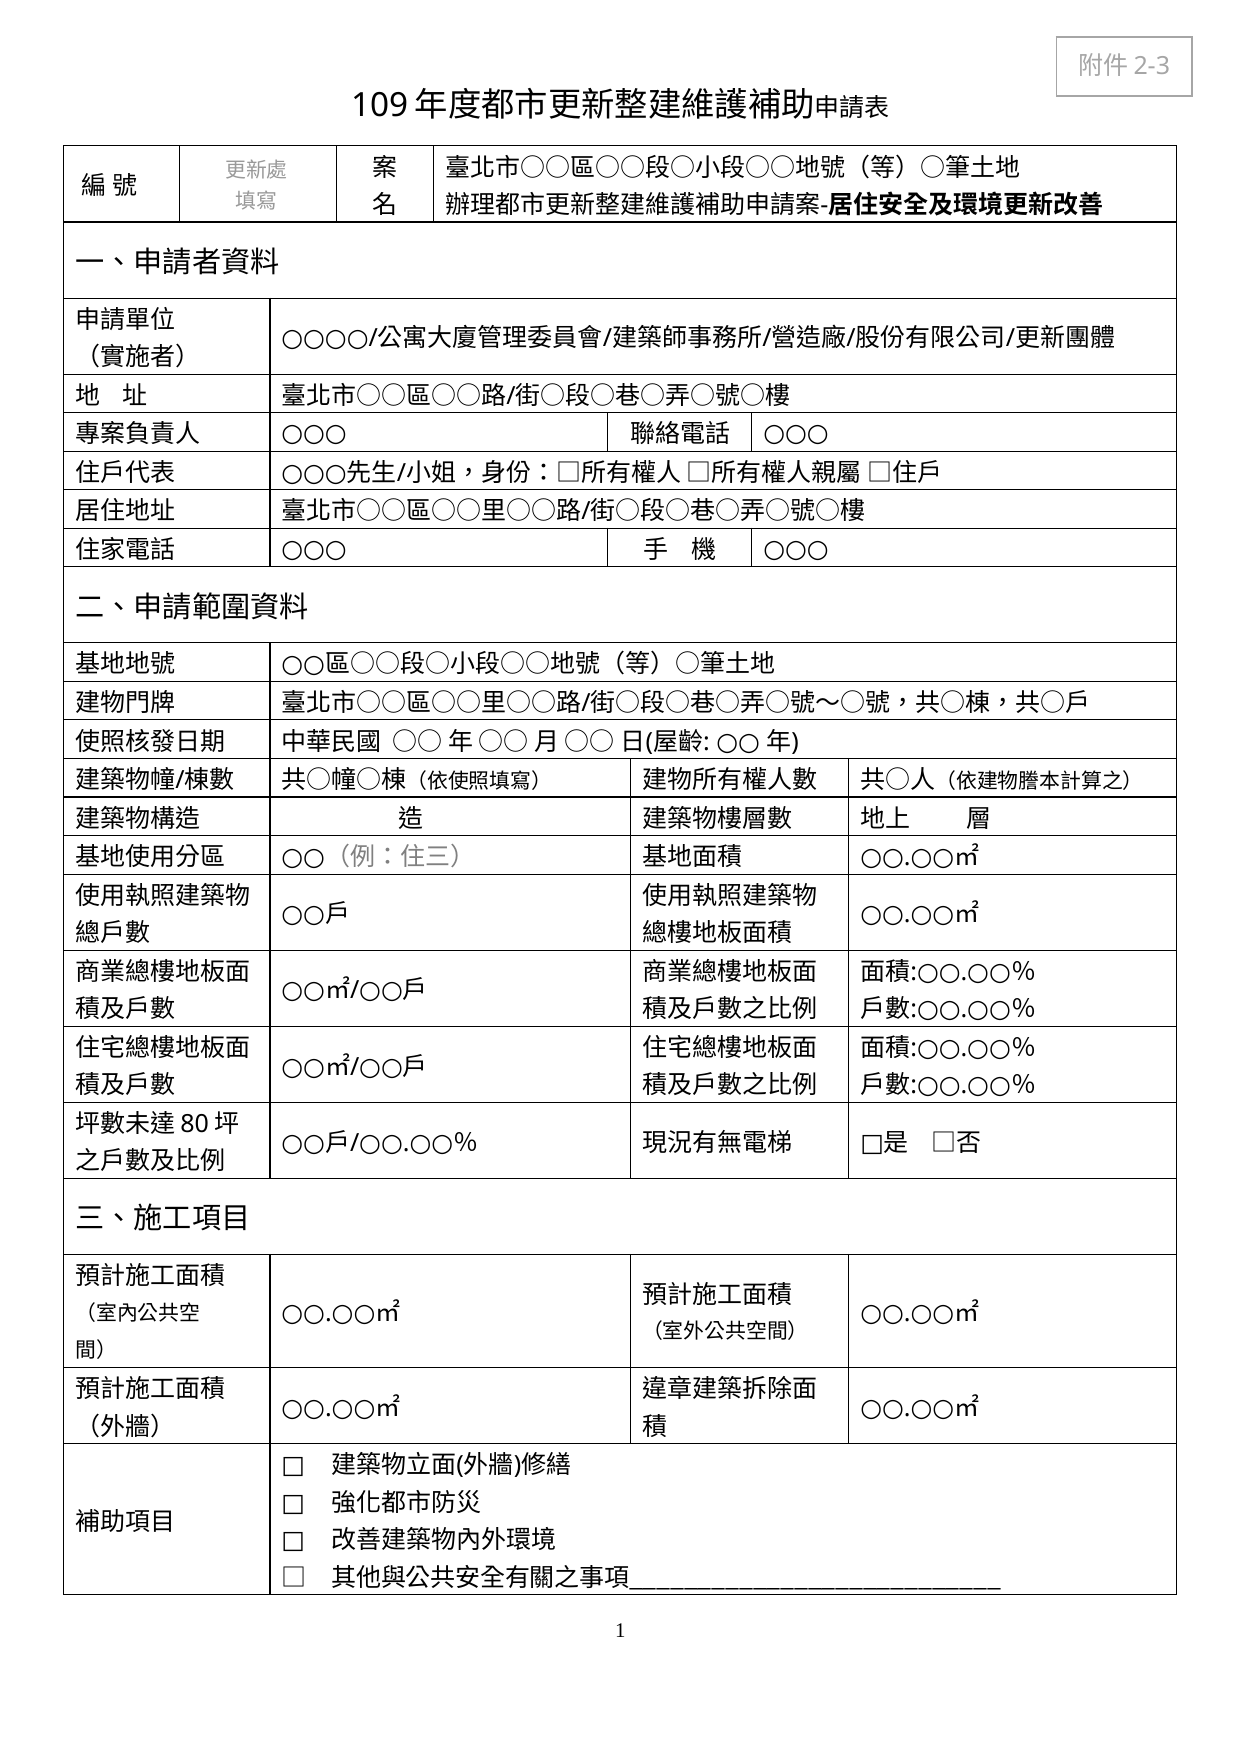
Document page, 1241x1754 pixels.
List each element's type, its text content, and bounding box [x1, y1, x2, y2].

table_cell 現況有無電梯 [631, 1103, 848, 1178]
table_cell 一、申請者資料 [64, 223, 1176, 297]
table_cell □是 □否 [849, 1103, 1176, 1178]
table_cell 造 [271, 798, 630, 835]
table_cell 住家電話 [64, 529, 269, 566]
table_header 臺北市○○區○○段○小段○○地號（等）○筆土地 辦理都市更新整建維護補助申請案-居住安全及環境更新改善 [434, 146, 1176, 221]
table_cell ○○區○○段○小段○○地號（等）○筆土地 [271, 643, 1176, 681]
table_cell 使用執照建築物總樓地板面積 [631, 875, 848, 949]
table_cell 建築物幢/棟數 [64, 759, 269, 796]
table_cell 中華民國 ○○ 年 ○○ 月 ○○ 日(屋齡: ○○ 年) [271, 720, 1176, 758]
table_cell 坪數未達80坪之戶數及比例 [64, 1103, 269, 1178]
table_cell ○○.○○㎡ [849, 836, 1176, 873]
table_cell 專案負責人 [64, 413, 269, 451]
table_cell ○○○ [271, 529, 607, 566]
table_cell ○○.○○㎡ [271, 1255, 630, 1367]
table_cell 三、施工項目 [64, 1179, 1176, 1254]
table_cell 住宅總樓地板面積及戶數 [64, 1027, 269, 1102]
table_cell 預計施工面積（室內公共空間） [64, 1255, 269, 1367]
table_cell ○○.○○㎡ [849, 875, 1176, 949]
table_cell 基地地號 [64, 643, 269, 681]
table_cell 臺北市○○區○○里○○路/街○段○巷○弄○號～○號，共○棟，共○戶 [271, 682, 1176, 719]
table_cell 預計施工面積 （室外公共空間） [631, 1255, 848, 1367]
table_cell 共○幢○棟（依使照填寫） [271, 759, 630, 796]
table_cell ○○.○○㎡ [271, 1368, 630, 1443]
table_cell 基地面積 [631, 836, 848, 873]
table_cell 面積:○○.○○％ 戶數:○○.○○％ [849, 1027, 1176, 1102]
table_cell 基地使用分區 [64, 836, 269, 873]
table_cell ○○.○○㎡ [849, 1368, 1176, 1443]
table_cell 臺北市○○區○○路/街○段○巷○弄○號○樓 [271, 375, 1176, 412]
table_cell 補助項目 [64, 1444, 269, 1594]
table_header 編 號 [64, 146, 179, 221]
table_cell ○○㎡/○○戶 [271, 1027, 630, 1102]
table_cell 違章建築拆除面積 [631, 1368, 848, 1443]
table_cell 建築物立面(外牆)修繕 強化都市防災 改善建築物內外環境 其他與公共安全有關之事項___________________________ [271, 1444, 1176, 1594]
table_cell 建築物樓層數 [631, 798, 848, 835]
table_cell 住宅總樓地板面積及戶數之比例 [631, 1027, 848, 1102]
table_cell 使用執照建築物總戶數 [64, 875, 269, 949]
table_cell 商業總樓地板面積及戶數 [64, 951, 269, 1026]
table_cell 住戶代表 [64, 452, 269, 489]
table_cell 聯絡電話 [608, 413, 751, 451]
table_cell 申請單位 （實施者） [64, 299, 269, 373]
table_cell 商業總樓地板面積及戶數之比例 [631, 951, 848, 1026]
table_cell 面積:○○.○○％ 戶數:○○.○○％ [849, 951, 1176, 1026]
text [1057, 38, 1191, 95]
table_cell 建物門牌 [64, 682, 269, 719]
table_header 案 名 [337, 146, 433, 221]
table_cell 二、申請範圍資料 [64, 567, 1176, 642]
table_cell 地上 層 [849, 798, 1176, 835]
table_cell 地 址 [64, 375, 269, 412]
table_cell 建築物構造 [64, 798, 269, 835]
table_cell ○○戶 [271, 875, 630, 949]
table_cell 居住地址 [64, 490, 269, 528]
text 附件2-3 [1072, 45, 1176, 81]
table_cell ○○.○○㎡ [849, 1255, 1176, 1367]
table_cell ○○○先生/小姐，身份：□所有權人 □所有權人親屬 □住戶 [271, 452, 1176, 489]
table_cell 建物所有權人數 [631, 759, 848, 796]
table_cell ○○㎡/○○戶 [271, 951, 630, 1026]
table_cell ○○戶/○○.○○％ [271, 1103, 630, 1178]
table_cell 共○人（依建物謄本計算之） [849, 759, 1176, 796]
table_cell 手 機 [608, 529, 751, 566]
table_cell 使照核發日期 [64, 720, 269, 758]
table_cell ○○○ [752, 529, 1176, 566]
table_cell ○○（例：住三） [271, 836, 630, 873]
table_cell ○○○ [271, 413, 607, 451]
table_cell ○○○ [752, 413, 1176, 451]
table_cell 臺北市○○區○○里○○路/街○段○巷○弄○號○樓 [271, 490, 1176, 528]
table_cell ○○○○/公寓大廈管理委員會/建築師事務所/營造廠/股份有限公司/更新團體 [271, 299, 1176, 373]
table_header 更新處 填寫 [180, 146, 336, 221]
text 109年度都市更新整建維護補助申請表 [89, 78, 1152, 127]
table_cell 預計施工面積 （外牆） [64, 1368, 269, 1443]
